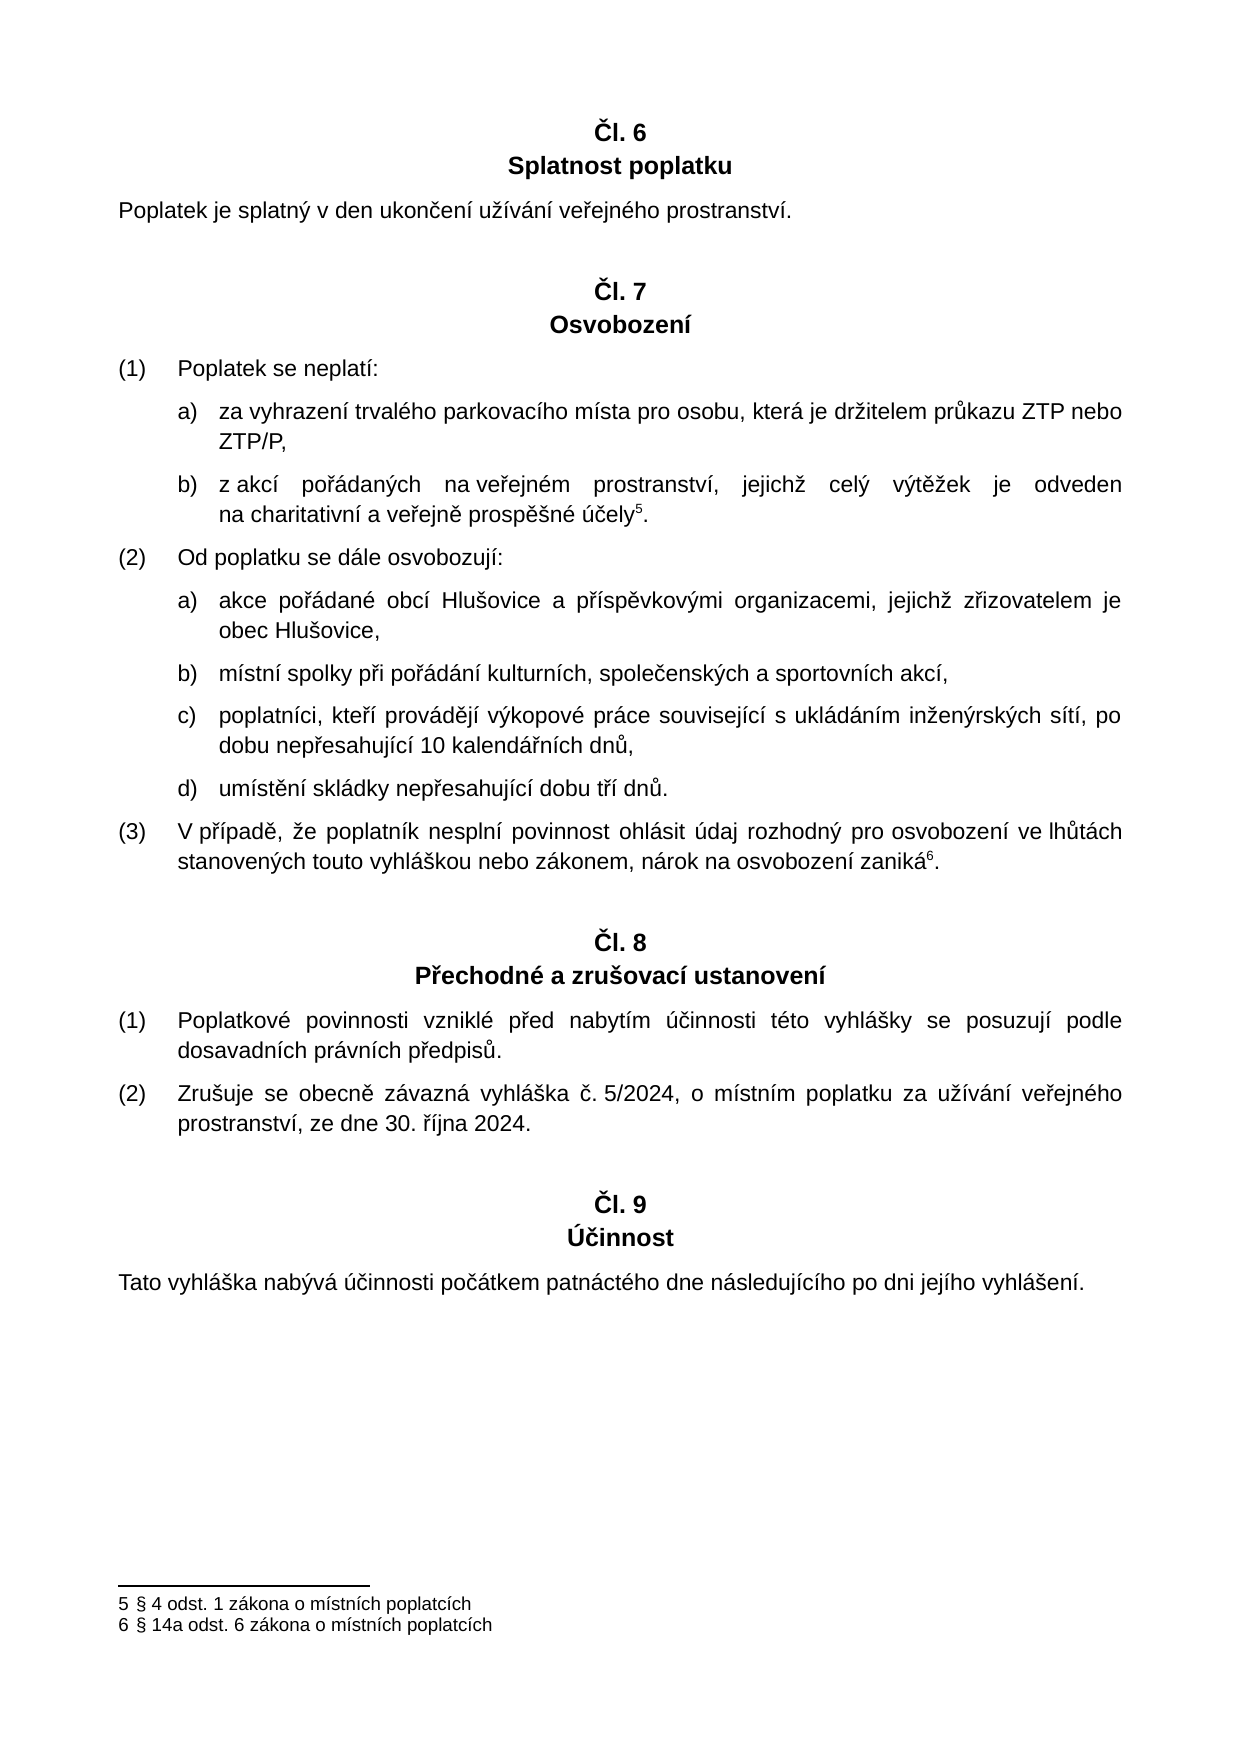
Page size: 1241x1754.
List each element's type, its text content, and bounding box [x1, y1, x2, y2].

list umístění skládky nepřesahující dobu tří dnů. [177, 775, 1122, 802]
list místní spolky při pořádání kulturních, společenských a sportovních akcí, [177, 659, 1122, 686]
subtitle Čl. 6 Splatnost poplatku [118, 118, 1122, 180]
list za vyhrazení trvalého parkovacího místa pro osobu, která je držitelem průkazu ZTP nebo ZTP/P, [177, 398, 1122, 455]
text Poplatek je splatný v den ukončení užívání veřejného prostranství. [118, 197, 1122, 223]
list § 4 odst. 1 zákona o místních poplatcích [118, 1592, 1122, 1614]
list Zrušuje se obecně závazná vyhláška č. 5/2024, o místním poplatku za užívání veřejného prostranství, ze dne 30. října 2024. [118, 1080, 1122, 1136]
subtitle Čl. 7 Osvobození [118, 277, 1122, 339]
list Poplatkové povinnosti vzniklé před nabytím účinnosti této vyhlášky se posuzují podle dosavadních právních předpisů. [118, 1007, 1122, 1063]
list z akcí pořádaných na veřejném prostranství, jejichž celý výtěžek je odveden na charitativní a veřejně prospěšné účely. [177, 471, 1122, 528]
list poplatníci, kteří provádějí výkopové práce související s ukládáním inženýrských sítí, po dobu nepřesahující 10 kalendářních dnů, [177, 702, 1122, 759]
list Poplatek se neplatí: [118, 355, 1122, 382]
list § 14a odst. 6 zákona o místních poplatcích [118, 1614, 1122, 1635]
subtitle Čl. 9 Účinnost [118, 1190, 1122, 1252]
subtitle Čl. 8 Přechodné a zrušovací ustanovení [118, 928, 1122, 990]
text Tato vyhláška nabývá účinnosti počátkem patnáctého dne následujícího po dni jejího vyhlášení. [118, 1269, 1122, 1295]
list akce pořádané obcí Hlušovice a příspěvkovými organizacemi, jejichž zřizovatelem je obec Hlušovice, [177, 587, 1122, 643]
list V případě, že poplatník nesplní povinnost ohlásit údaj rozhodný pro osvobození ve lhůtách stanovených touto vyhláškou nebo zákonem, nárok na osvobození zaniká. [118, 818, 1122, 874]
list Od poplatku se dále osvobozují: [118, 544, 1122, 570]
